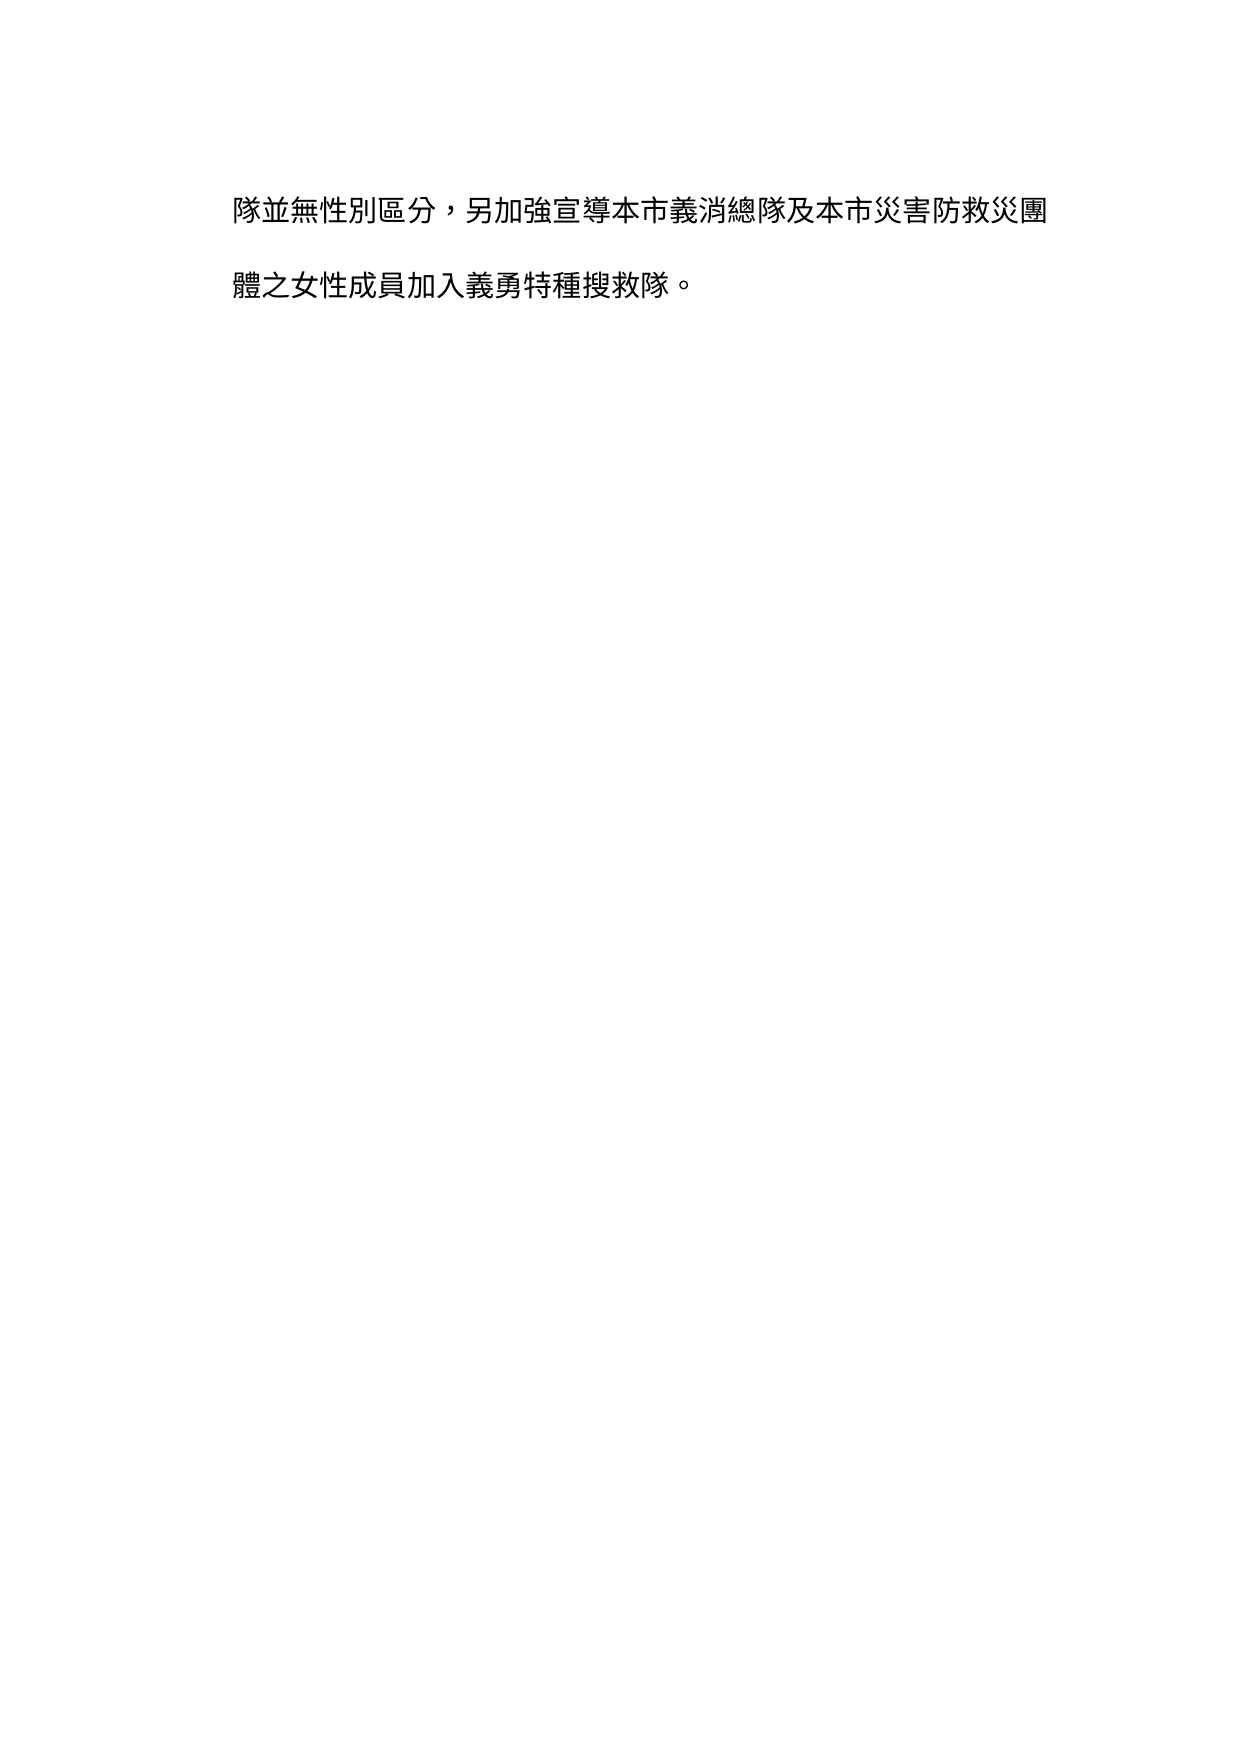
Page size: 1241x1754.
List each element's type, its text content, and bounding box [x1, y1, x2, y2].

text 隊並無性別區分，另加強宣導本市義消總隊及本市災害防救災團體之女性成員加入義勇特種搜救隊。 [232, 164, 1053, 314]
